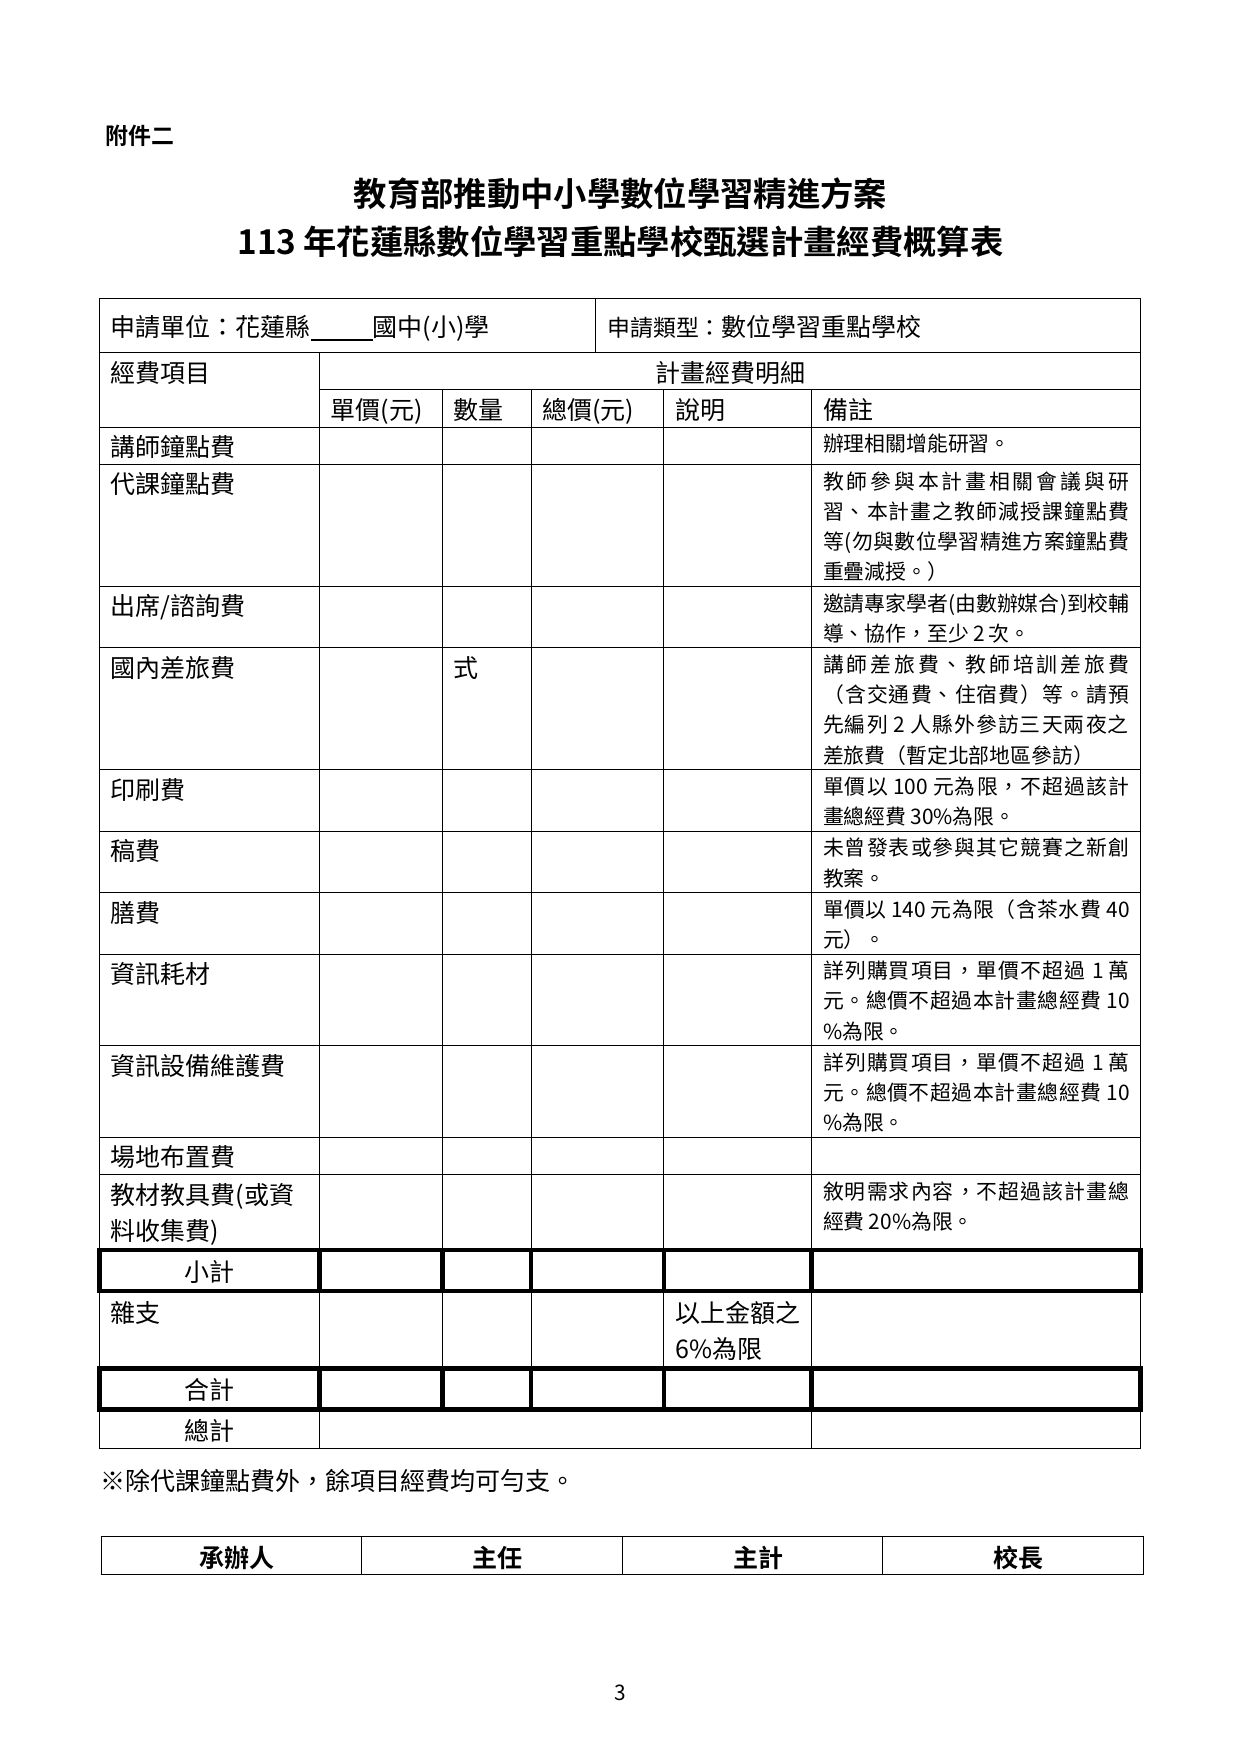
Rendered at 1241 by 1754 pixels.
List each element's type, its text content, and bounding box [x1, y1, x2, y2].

table_cell [812, 1412, 1140, 1448]
table_cell 經費項目 [100, 353, 319, 427]
table_cell 資訊耗材 [100, 955, 319, 1045]
table_cell [666, 1252, 809, 1289]
table_cell [532, 465, 663, 586]
table_cell [443, 770, 531, 831]
table_cell [664, 832, 811, 892]
table_cell [443, 428, 531, 464]
table_cell [443, 465, 531, 586]
table_cell 總價(元) [532, 390, 663, 427]
table_cell [532, 1175, 663, 1248]
table_cell [664, 1046, 811, 1137]
table_cell 講師差旅費、教師培訓差旅費（含交通費、住宿費）等。請預先編列2人縣外參訪三天兩夜之差旅費（暫定北部地區參訪） [812, 648, 1140, 769]
table_cell [664, 893, 811, 953]
table_cell [322, 1371, 440, 1407]
table_cell 膳費 [100, 893, 319, 953]
table_cell 邀請專家學者(由數辦媒合)到校輔導、協作，至少2次。 [812, 587, 1140, 647]
table_cell [664, 1175, 811, 1248]
table_cell [443, 1293, 531, 1366]
table_cell 詳列購買項目，單價不超過1萬元。總價不超過本計畫總經費10%為限。 [812, 955, 1140, 1045]
table_cell [320, 428, 442, 464]
table_cell [532, 955, 663, 1045]
table_header 校長 [883, 1537, 1143, 1574]
table_cell [814, 1371, 1138, 1407]
table_cell [320, 955, 442, 1045]
table_cell [443, 832, 531, 892]
table_cell 小計 [102, 1252, 317, 1289]
table_cell [664, 465, 811, 586]
table_cell 資訊設備維護費 [100, 1046, 319, 1137]
table_cell 式 [443, 648, 531, 769]
table_cell [532, 1046, 663, 1137]
table_header 申請單位：花蓮縣 國中(小)學 [100, 299, 595, 352]
table_cell [443, 1138, 531, 1174]
table_cell [320, 832, 442, 892]
table_cell [322, 1252, 440, 1289]
table_cell [443, 587, 531, 647]
table_cell [443, 1175, 531, 1248]
table_cell [664, 770, 811, 831]
table_cell [532, 770, 663, 831]
table_header 申請類型：數位學習重點學校 [596, 299, 1140, 352]
table_cell [664, 648, 811, 769]
table_cell 教師參與本計畫相關會議與研習、本計畫之教師減授課鐘點費等(勿與數位學習精進方案鐘點費重疊減授。） [812, 465, 1140, 586]
table_cell 單價(元) [320, 390, 442, 427]
table_cell [320, 1138, 442, 1174]
table_cell [445, 1371, 529, 1407]
table_cell 詳列購買項目，單價不超過1萬元。總價不超過本計畫總經費10%為限。 [812, 1046, 1140, 1137]
table_cell [320, 465, 442, 586]
table_cell [664, 587, 811, 647]
table_cell 以上金額之6%為限 [664, 1293, 811, 1366]
table_cell [532, 832, 663, 892]
table_cell [532, 893, 663, 953]
table_cell 計畫經費明細 [320, 353, 1140, 389]
table_cell [532, 648, 663, 769]
table_cell [443, 893, 531, 953]
table_cell [320, 1046, 442, 1137]
table_cell [320, 587, 442, 647]
table_header 承辦人 [102, 1537, 361, 1574]
table_cell 教材教具費(或資料收集費) [100, 1175, 319, 1248]
table_cell 未曾發表或參與其它競賽之新創教案。 [812, 832, 1140, 892]
table_cell 雜支 [100, 1293, 319, 1366]
table_cell [320, 893, 442, 953]
table_cell [533, 1371, 662, 1407]
table_cell 代課鐘點費 [100, 465, 319, 586]
table_cell [532, 1293, 663, 1366]
text ※除代課鐘點費外，餘項目經費均可勻支。 [100, 1461, 1140, 1497]
table_cell [532, 1138, 663, 1174]
table_cell [532, 428, 663, 464]
table_cell 單價以100元為限，不超過該計畫總經費30%為限。 [812, 770, 1140, 831]
table_cell 出席/諮詢費 [100, 587, 319, 647]
table_cell [320, 648, 442, 769]
table_cell [533, 1252, 662, 1289]
table_header 主計 [623, 1537, 882, 1574]
table_cell [664, 1138, 811, 1174]
table_cell [664, 428, 811, 464]
table_cell [666, 1371, 809, 1407]
table_cell [532, 587, 663, 647]
table_cell 備註 [812, 390, 1140, 427]
table_cell [320, 1293, 442, 1366]
table_cell 數量 [443, 390, 531, 427]
text 附件二 [100, 118, 1140, 151]
table_cell 說明 [664, 390, 811, 427]
table_cell [443, 1046, 531, 1137]
table_cell 敘明需求內容，不超過該計畫總經費20%為限。 [812, 1175, 1140, 1248]
table_cell [814, 1252, 1138, 1289]
table_cell 講師鐘點費 [100, 428, 319, 464]
table_cell [320, 770, 442, 831]
table_cell [320, 1412, 811, 1448]
table_cell [812, 1138, 1140, 1174]
table_cell [664, 955, 811, 1045]
table_cell [812, 1293, 1140, 1366]
table_header 主任 [362, 1537, 622, 1574]
table_cell [320, 1175, 442, 1248]
table_cell 單價以140元為限（含茶水費40元）。 [812, 893, 1140, 953]
table_cell [445, 1252, 529, 1289]
table_cell 辦理相關增能研習。 [812, 428, 1140, 464]
table_cell 國內差旅費 [100, 648, 319, 769]
table_cell 稿費 [100, 832, 319, 892]
text 113年花蓮縣數位學習重點學校甄選計畫經費概算表 [100, 216, 1140, 264]
text 教育部推動中小學數位學習精進方案 [100, 168, 1140, 216]
table_cell 場地布置費 [100, 1138, 319, 1174]
table_cell 合計 [102, 1371, 317, 1407]
table_cell [443, 955, 531, 1045]
table_cell 印刷費 [100, 770, 319, 831]
table_cell 總計 [100, 1412, 319, 1448]
